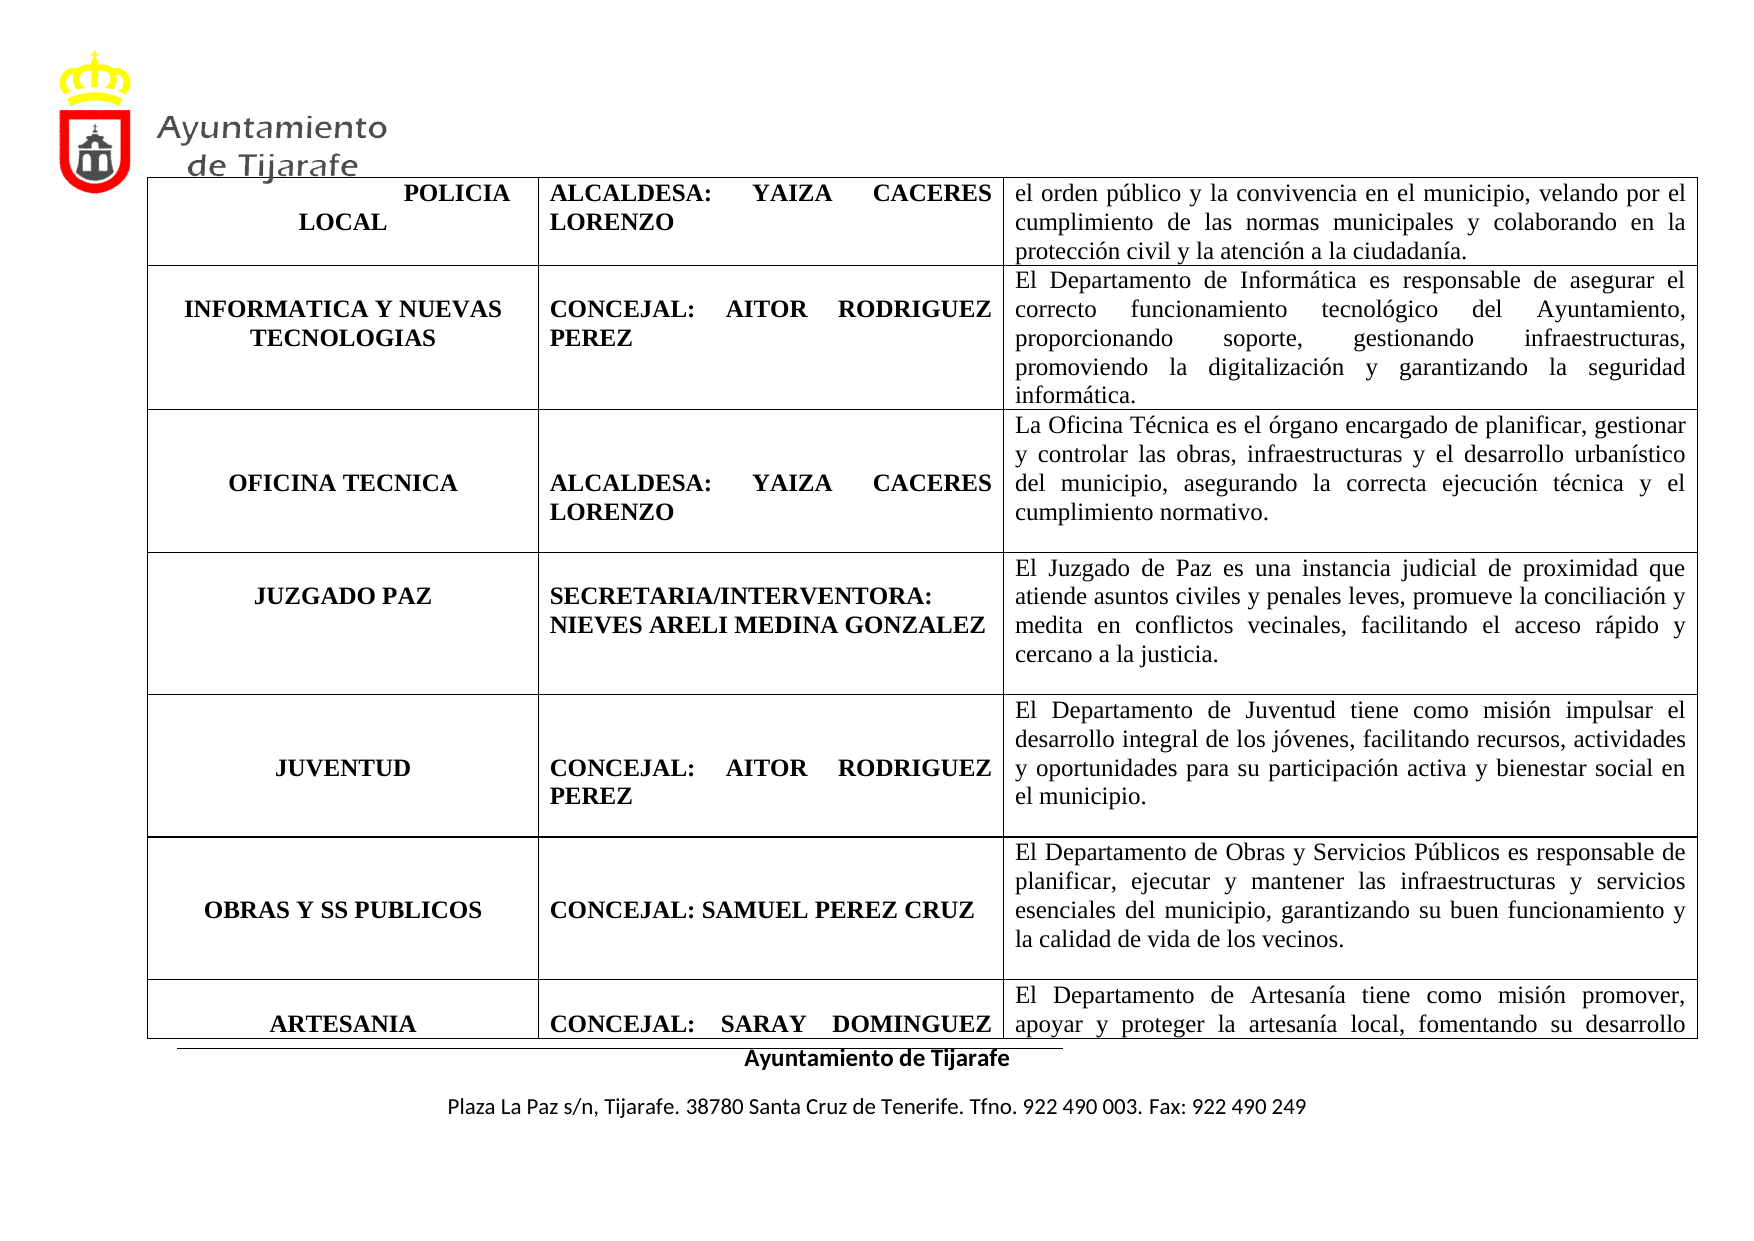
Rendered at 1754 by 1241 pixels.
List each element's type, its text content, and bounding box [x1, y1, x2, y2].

table_cell El Departamento de Artesanía tiene como misión promover, apoyar y proteger la artesanía local, fomentando su desarrollo [1004, 980, 1697, 1037]
table_cell OFICINA TECNICA [148, 410, 538, 552]
table_cell ALCALDESA: YAIZA CACERES LORENZO [539, 178, 1003, 264]
table_cell La Oficina Técnica es el órgano encargado de planificar, gestionar y controlar las obras, infraestructuras y el desarrollo urbanístico del municipio, asegurando la correcta ejecución técnica y el cumplimiento normativo. [1004, 410, 1697, 552]
table_cell CONCEJAL: AITOR RODRIGUEZ PEREZ [539, 266, 1003, 409]
table_cell POLICIA LOCAL [148, 178, 538, 264]
table_cell El Juzgado de Paz es una instancia judicial de proximidad que atiende asuntos civiles y penales leves, promueve la conciliación y medita en conflictos vecinales, facilitando el acceso rápido y cercano a la justicia. [1004, 553, 1697, 694]
table_cell El Departamento de Juventud tiene como misión impulsar el desarrollo integral de los jóvenes, facilitando recursos, actividades y oportunidades para su participación activa y bienestar social en el municipio. [1004, 695, 1697, 836]
table_cell El Departamento de Informática es responsable de asegurar el correcto funcionamiento tecnológico del Ayuntamiento, proporcionando soporte, gestionando infraestructuras, promoviendo la digitalización y garantizando la seguridad informática. [1004, 266, 1697, 409]
table_cell CONCEJAL: SAMUEL PEREZ CRUZ [539, 838, 1003, 979]
table_cell CONCEJAL: SARAY DOMINGUEZ [539, 980, 1003, 1037]
table_cell SECRETARIA/INTERVENTORA: NIEVES ARELI MEDINA GONZALEZ [539, 553, 1003, 694]
table_cell OBRAS Y SS PUBLICOS [148, 838, 538, 979]
table_cell INFORMATICA Y NUEVAS TECNOLOGIAS [148, 266, 538, 409]
table_cell ALCALDESA: YAIZA CACERES LORENZO [539, 410, 1003, 552]
table_cell ARTESANIA [148, 980, 538, 1037]
table_cell JUVENTUD [148, 695, 538, 836]
table_cell El Departamento de Obras y Servicios Públicos es responsable de planificar, ejecutar y mantener las infraestructuras y servicios esenciales del municipio, garantizando su buen funcionamiento y la calidad de vida de los vecinos. [1004, 838, 1697, 979]
table_cell el orden público y la convivencia en el municipio, velando por el cumplimiento de las normas municipales y colaborando en la protección civil y la atención a la ciudadanía. [1004, 178, 1697, 264]
table_cell JUZGADO PAZ [148, 553, 538, 694]
table_cell CONCEJAL: AITOR RODRIGUEZ PEREZ [539, 695, 1003, 836]
